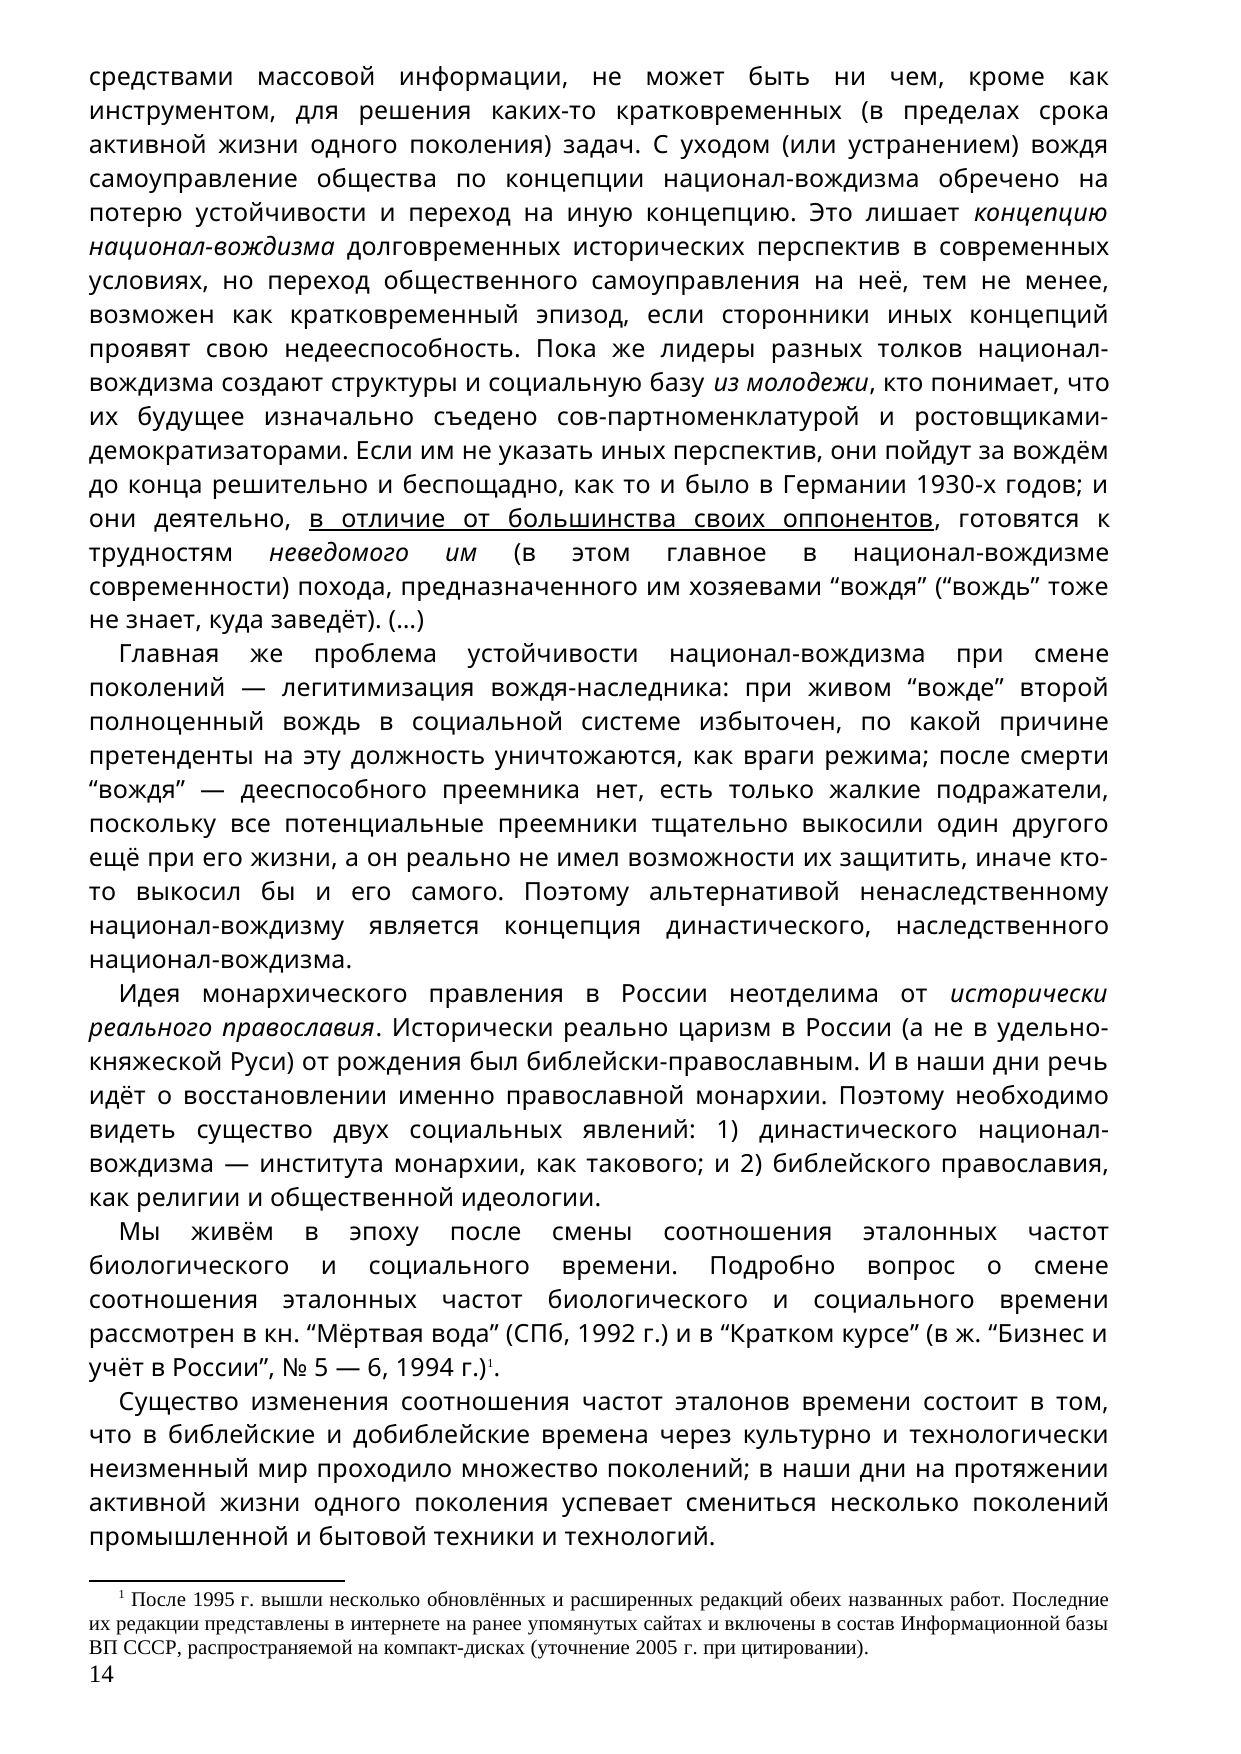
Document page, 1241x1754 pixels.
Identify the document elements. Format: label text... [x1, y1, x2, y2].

text Мы живём в эпоху после смены соотношения эталонных частот биологического и социального времени. Подробно вопрос о смене соотношения эталонных частот биологического и социального времени рассмотрен в кн. “Мёртвая вода” (СПб, 1992 г.) и в “Кратком курсе” (в ж. “Бизнес и учёт в России”, № 5 — 6, 1994 г.). [89, 1214, 1110, 1383]
text После 1995 г. вышли несколько обновлённых и расширенных редакций обеих названных работ. Последние их редакции представлены в интернете на ранее упомянутых сайтах и включены в состав Информационной базы ВП СССР, распространяемой на компакт-дисках (уточнение 2005 г. при цитировании). [89, 1587, 1110, 1659]
text средствами массовой информации, не может быть ни чем, кроме как инструментом, для решения каких-то кратковременных (в пределах срока активной жизни одного поколения) задач. С уходом (или устранением) вождя самоуправление общества по концепции национал-вождизма обречено на потерю устойчивости и переход на иную концепцию. Это лишает концепцию национал-вождизма долговременных исторических перспектив в современных условиях, но переход общественного самоуправления на неё, тем не менее, возможен как кратковременный эпизод, если сторонники иных концепций проявят свою недееспособность. Пока же лидеры разных толков национал-вождизма создают структуры и социальную базу из молодежи, кто понимает, что их будущее изначально съедено сов-партноменклатурой и ростовщиками-демокра­тиза­то­рами. Если им не указать иных перспектив, они пойдут за вождём до конца решительно и беспощадно, как то и было в Германии 1930-х годов; и они деятельно, в отличие от большинства своих оппонентов, готовятся к трудностям неведомого им (в этом главное в национал-вождизме современности) похода, предназначенного им хозяевами “вождя” (“вождь” тоже не знает, куда заведёт). (…) [89, 59, 1110, 636]
text Главная же проблема устойчивости национал-вождизма при смене поколений — легитимизация вождя-наследника: при живом “вожде” второй полноценный вождь в социальной системе избыточен, по какой причине претенденты на эту должность уничтожаются, как враги режима; после смерти “вождя” — дееспособного преемника нет, есть только жалкие подражатели, поскольку все потенциальные преемники тщательно выкосили один другого ещё при его жизни, а он реально не имел возможности их защитить, иначе кто-то выкосил бы и его самого. Поэтому альтернативой ненаследственному национал-вождизму является концепция династического, наследственного национал-вождизма. [89, 636, 1110, 976]
text Существо изменения соотношения частот эталонов времени состоит в том, что в библейские и добиблейские времена через культурно и технологически неизменный мир проходило множество поколений; в наши дни на протяжении активной жизни одного поколения успевает смениться несколько поколений промышленной и бытовой техники и технологий. [89, 1383, 1110, 1553]
text Идея монархического правления в России неотделима от исторически реального православия. Исторически реально царизм в России (а не в удельно-княжеской Руси) от рождения был библейски-православным. И в наши дни речь идёт о восстановлении именно православной монархии. Поэтому необходимо видеть существо двух социальных явлений: 1) династического национал-вождизма — института монархии, как такового; и 2) библейского православия, как религии и общественной идеологии. [89, 976, 1110, 1214]
